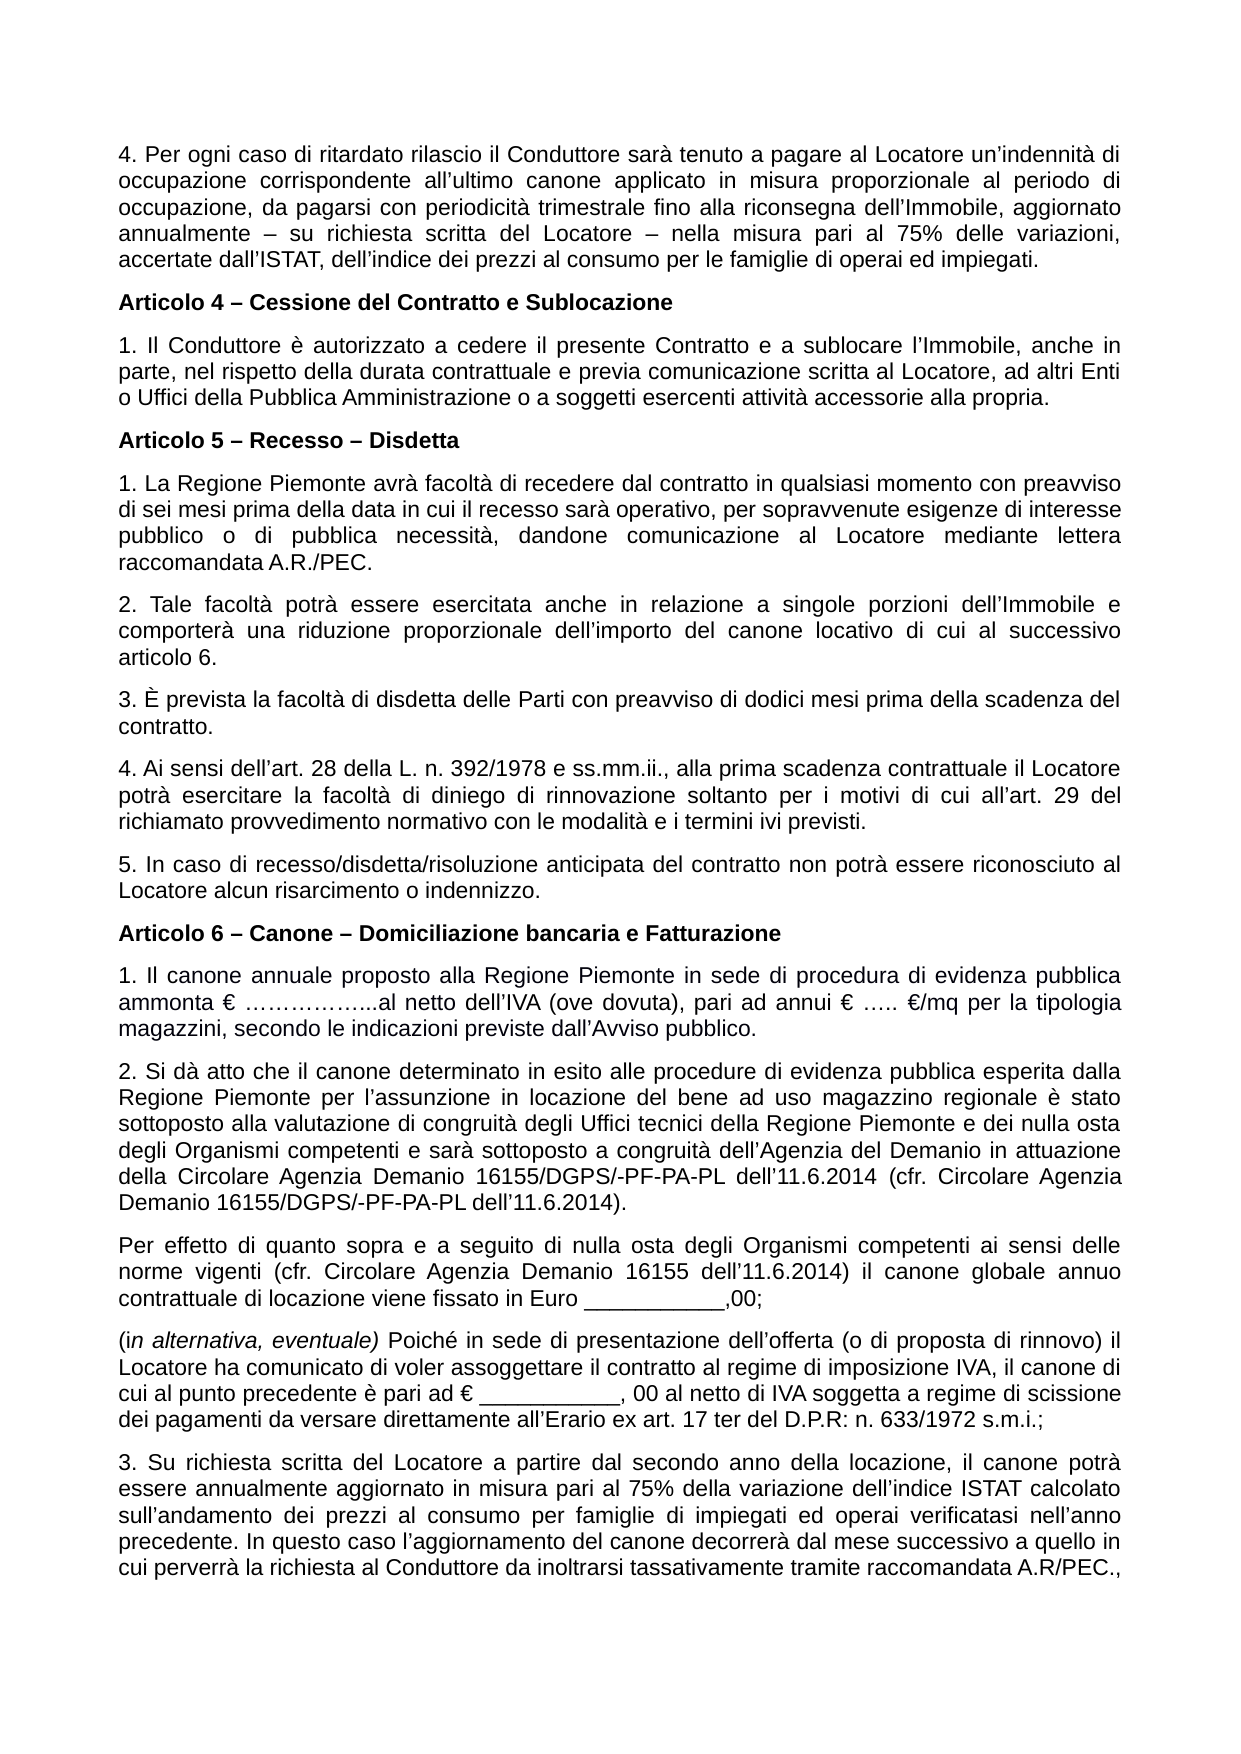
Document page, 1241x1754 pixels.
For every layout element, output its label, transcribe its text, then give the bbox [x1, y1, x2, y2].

text 1. La Regione Piemonte avrà facoltà di recedere dal contratto in qualsiasi momento con preavviso di sei mesi prima della data in cui il recesso sarà operativo, per sopravvenute esigenze di interesse pubblico o di pubblica necessità, dandone comunicazione al Locatore mediante lettera raccomandata A.R./PEC. [118, 469, 1122, 575]
text 5. In caso di recesso/disdetta/risoluzione anticipata del contratto non potrà essere riconosciuto al Locatore alcun risarcimento o indennizzo. [118, 851, 1122, 903]
text Articolo 5 – Recesso – Disdetta [118, 427, 1122, 453]
text 4. Per ogni caso di ritardato rilascio il Conduttore sarà tenuto a pagare al Locatore un’indennità di occupazione corrispondente all’ultimo canone applicato in misura proporzionale al periodo di occupazione, da pagarsi con periodicità trimestrale fino alla riconsegna dell’Immobile, aggiornato annualmente – su richiesta scritta del Locatore – nella misura pari al 75% delle variazioni, accertate dall’ISTAT, dell’indice dei prezzi al consumo per le famiglie di operai ed impiegati. [118, 141, 1122, 273]
text 3. Su richiesta scritta del Locatore a partire dal secondo anno della locazione, il canone potrà essere annualmente aggiornato in misura pari al 75% della variazione dell’indice ISTAT calcolato sull’andamento dei prezzi al consumo per famiglie di impiegati ed operai verificatasi nell’anno precedente. In questo caso l’aggiornamento del canone decorrerà dal mese successivo a quello in cui perverrà la richiesta al Conduttore da inoltrarsi tassativamente tramite raccomandata A.R/PEC., [118, 1449, 1122, 1581]
text (in alternativa, eventuale) Poiché in sede di presentazione dell’offerta (o di proposta di rinnovo) il Locatore ha comunicato di voler assoggettare il contratto al regime di imposizione IVA, il canone di cui al punto precedente è pari ad € ___________, 00 al netto di IVA soggetta a regime di scissione dei pagamenti da versare direttamente all’Erario ex art. 17 ter del D.P.R: n. 633/1972 s.m.i.; [118, 1327, 1122, 1433]
text 4. Ai sensi dell’art. 28 della L. n. 392/1978 e ss.mm.ii., alla prima scadenza contrattuale il Locatore potrà esercitare la facoltà di diniego di rinnovazione soltanto per i motivi di cui all’art. 29 del richiamato provvedimento normativo con le modalità e i termini ivi previsti. [118, 755, 1122, 834]
text Per effetto di quanto sopra e a seguito di nulla osta degli Organismi competenti ai sensi delle norme vigenti (cfr. Circolare Agenzia Demanio 16155 dell’11.6.2014) il canone globale annuo contrattuale di locazione viene fissato in Euro ___________,00; [118, 1232, 1122, 1311]
text 1. Il canone annuale proposto alla Regione Piemonte in sede di procedura di evidenza pubblica ammonta € ……………...al netto dell’IVA (ove dovuta), pari ad annui € ….. €/mq per la tipologia magazzini, secondo le indicazioni previste dall’Avviso pubblico. [118, 962, 1122, 1041]
text 2. Tale facoltà potrà essere esercitata anche in relazione a singole porzioni dell’Immobile e comporterà una riduzione proporzionale dell’importo del canone locativo di cui al successivo articolo 6. [118, 591, 1122, 670]
text 1. Il Conduttore è autorizzato a cedere il presente Contratto e a sublocare l’Immobile, anche in parte, nel rispetto della durata contrattuale e previa comunicazione scritta al Locatore, ad altri Enti o Uffici della Pubblica Amministrazione o a soggetti esercenti attività accessorie alla propria. [118, 332, 1122, 411]
text Articolo 4 – Cessione del Contratto e Sublocazione [118, 289, 1122, 315]
text 2. Si dà atto che il canone determinato in esito alle procedure di evidenza pubblica esperita dalla Regione Piemonte per l’assunzione in locazione del bene ad uso magazzino regionale è stato sottoposto alla valutazione di congruità degli Uffici tecnici della Regione Piemonte e dei nulla osta degli Organismi competenti e sarà sottoposto a congruità dell’Agenzia del Demanio in attuazione della Circolare Agenzia Demanio 16155/DGPS/-PF-PA-PL dell’11.6.2014 (cfr. Circolare Agenzia Demanio 16155/DGPS/-PF-PA-PL dell’11.6.2014). [118, 1058, 1122, 1216]
text 3. È prevista la facoltà di disdetta delle Parti con preavviso di dodici mesi prima della scadenza del contratto. [118, 686, 1122, 739]
text Articolo 6 – Canone – Domiciliazione bancaria e Fatturazione [118, 920, 1122, 946]
